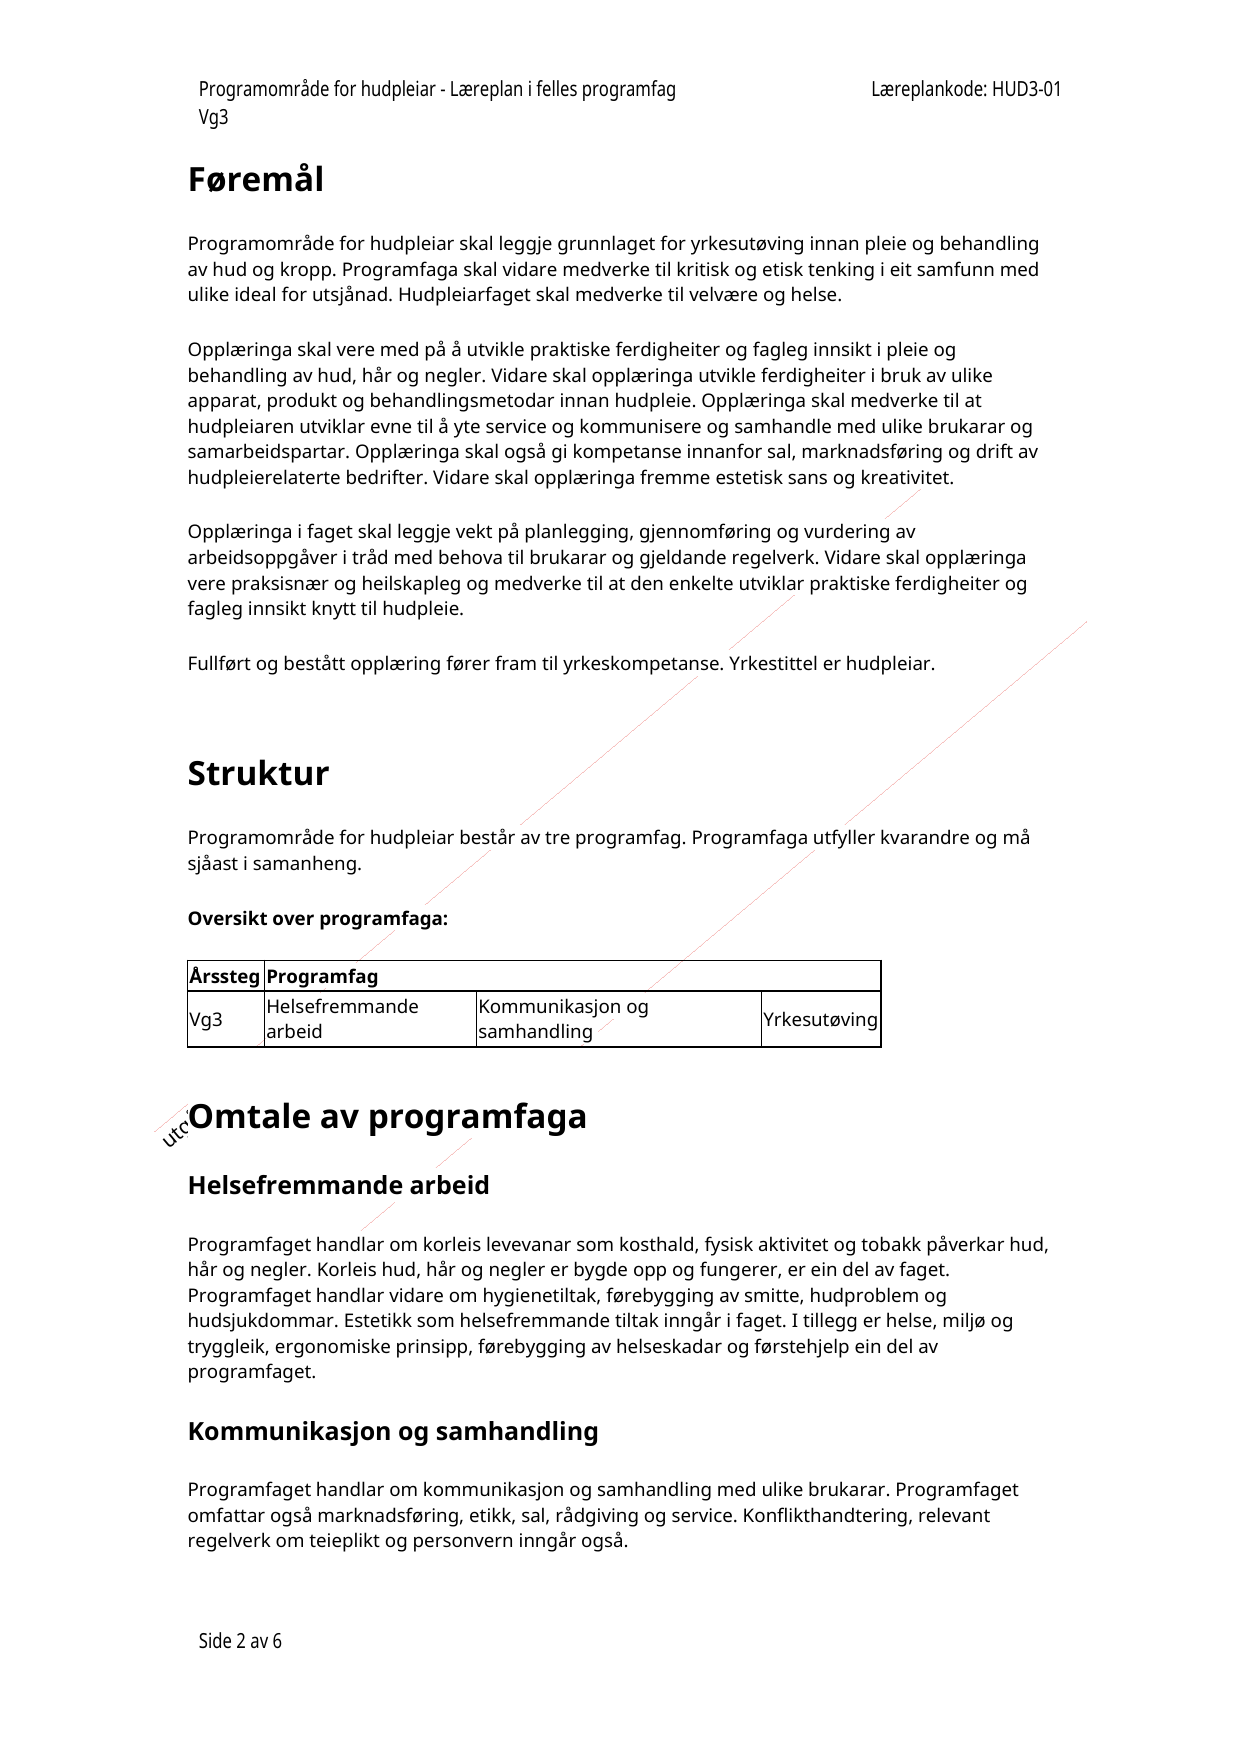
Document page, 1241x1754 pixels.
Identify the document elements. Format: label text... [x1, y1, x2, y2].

table_cell Vg3 [188, 992, 264, 1046]
subtitle Struktur [880, 705, 1053, 796]
subtitle Helsefremmande arbeid [497, 1168, 1053, 1202]
text Programområde for hudpleiar består av tre programfag. Programfaga utfyller kvarandre og må sjåast i samanheng. [461, 850, 813, 876]
subtitle Føremål [333, 156, 1053, 202]
text Oversikt over programfaga: [721, 905, 1053, 930]
text Fullført og bestått opplæring fører fram til yrkeskompetanse. Yrkestittel er hudpleiar. [936, 650, 1051, 676]
text Programfaget handlar om kommunikasjon og samhandling med ulike brukarar. Programfaget omfattar også marknadsføring, etikk, sal, rådgiving og service. Konflikthandtering, relevant regelverk om teieplikt og personvern inngår også. [187, 1476, 1053, 1553]
text Programområde for hudpleiar består av tre programfag. Programfaga utfyller kvarandre og må sjåast i samanheng. [367, 850, 488, 876]
subtitle Struktur [338, 705, 661, 796]
text Opplæringa i faget skal leggje vekt på planlegging, gjennomføring og vurdering av arbeidsoppgåver i tråd med behova til brukarar og gjeldande regelverk. Vidare skal opplæringa vere praksisnær og heilskapleg og medverke til at den enkelte utviklar praktiske ferdigheiter og fagleg innsikt knytt til hudpleie. [469, 595, 792, 621]
table_cell Yrkesutøving [762, 992, 880, 1046]
subtitle Kommunikasjon og samhandling [606, 1413, 1053, 1447]
text Oversikt over programfaga: [453, 905, 747, 930]
text Opplæringa i faget skal leggje vekt på planlegging, gjennomføring og vurdering av arbeidsoppgåver i tråd med behova til brukarar og gjeldande regelverk. Vidare skal opplæringa vere praksisnær og heilskapleg og medverke til at den enkelte utviklar praktiske ferdigheiter og fagleg innsikt knytt til hudpleie. [765, 519, 1053, 621]
text Opplæringa skal vere med på å utvikle praktiske ferdigheiter og fagleg innsikt i pleie og behandling av hud, hår og negler. Vidare skal opplæringa utvikle ferdigheiter i bruk av ulike apparat, produkt og behandlingsmetodar innan hudpleie. Opplæringa skal medverke til at hudpleiaren utviklar evne til å yte service og kommunisere og samhandle med ulike brukarar og samarbeidspartar. Opplæringa skal også gi kompetanse innanfor sal, marknadsføring og drift av hudpleierelaterte bedrifter. Vidare skal opplæringa fremme estetisk sans og kreativitet. [187, 336, 1053, 489]
subtitle Struktur [556, 705, 986, 796]
text Programområde for hudpleiar skal leggje grunnlaget for yrkesutøving innan pleie og behandling av hud og kropp. Programfaga skal vidare medverke til kritisk og etisk tenking i eit samfunn med ulike ideal for utsjånad. Hudpleiarfaget skal medverke til velvære og helse. [847, 231, 1053, 307]
text Programfaget handlar om korleis levevanar som kosthald, fysisk aktivitet og tobakk påverkar hud, hår og negler. Korleis hud, hår og negler er bygde opp og fungerer, er ein del av faget. Programfaget handlar vidare om hygienetiltak, førebygging av smitte, hudproblem og hudsjukdommar. Estetikk som helsefremmande tiltak inngår i faget. I tillegg er helse, miljø og tryggleik, ergonomiske prinsipp, førebygging av helseskadar og førstehjelp ein del av programfaget. [187, 1231, 1053, 1384]
text Programområde for hudpleiar består av tre programfag. Programfaga utfyller kvarandre og må sjåast i samanheng. [785, 825, 1053, 876]
subtitle Omtale av programfaga [597, 1048, 1053, 1138]
